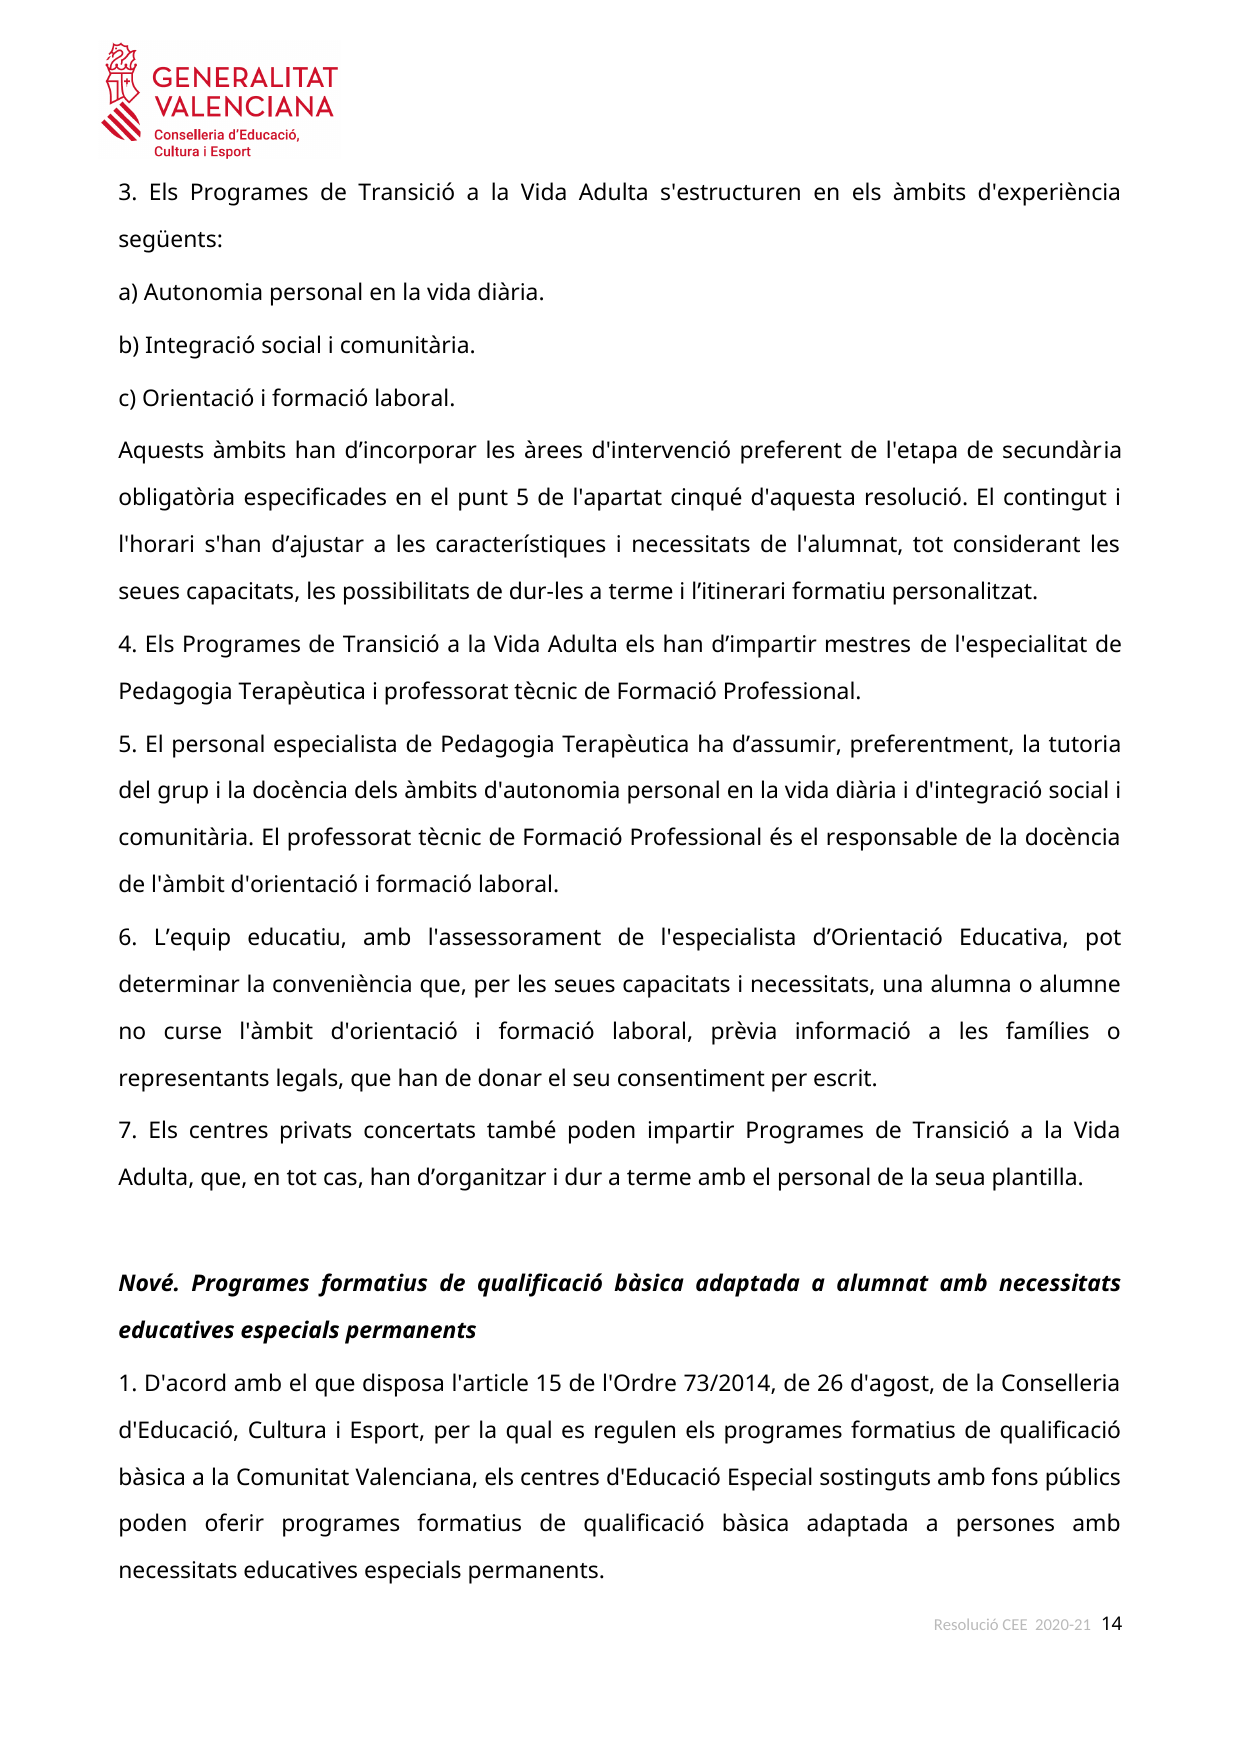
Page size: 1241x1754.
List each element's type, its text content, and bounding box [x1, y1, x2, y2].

text 1. D'acord amb el que disposa l'article 15 de l'Ordre 73/2014, de 26 d'agost, de la Conselleria d'Educació, Cultura i Esport, per la qual es regulen els programes formatius de qualificació bàsica a la Comunitat Valenciana, els centres d'Educació Especial sostinguts amb fons públics poden oferir programes formatius de qualificació bàsica adaptada a persones amb necessitats educatives especials permanents. [118, 1367, 1122, 1585]
text a) Autonomia personal en la vida diària. [118, 276, 1122, 307]
text 4. Els Programes de Transició a la Vida Adulta els han d’impartir mestres de l'especialitat de Pedagogia Terapèutica i professorat tècnic de Formació Professional. [118, 628, 1122, 706]
text c) Orientació i formació laboral. [118, 382, 1122, 413]
text 7. Els centres privats concertats també poden impartir Programes de Transició a la Vida Adulta, que, en tot cas, han d’organitzar i dur a terme amb el personal de la seua plantilla. [118, 1114, 1122, 1193]
text 5. El personal especialista de Pedagogia Terapèutica ha d’assumir, preferentment, la tutoria del grup i la docència dels àmbits d'autonomia personal en la vida diària i d'integració social i comunitària. El professorat tècnic de Formació Professional és el responsable de la docència de l'àmbit d'orientació i formació laboral. [118, 728, 1122, 899]
text 6. L’equip educatiu, amb l'assessorament de l'especialista d’Orientació Educativa, pot determinar la conveniència que, per les seues capacitats i necessitats, una alumna o alumne no curse l'àmbit d'orientació i formació laboral, prèvia informació a les famílies o representants legals, que han de donar el seu consentiment per escrit. [118, 921, 1122, 1093]
text 3. Els Programes de Transició a la Vida Adulta s'estructuren en els àmbits d'experiència següents: [118, 176, 1122, 254]
text Nové. Programes formatius de qualificació bàsica adaptada a alumnat amb necessitats educatives especials permanents [118, 1267, 1122, 1345]
text b) Integració social i comunitària. [118, 329, 1122, 360]
picture [98, 40, 341, 159]
text Aquests àmbits han d’incorporar les àrees d'intervenció preferent de l'etapa de secundària obligatòria especificades en el punt 5 de l'apartat cinqué d'aquesta resolució. El contingut i l'horari s'han d’ajustar a les característiques i necessitats de l'alumnat, tot considerant les seues capacitats, les possibilitats de dur-les a terme i l’itinerari formatiu personalitzat. [118, 434, 1122, 606]
